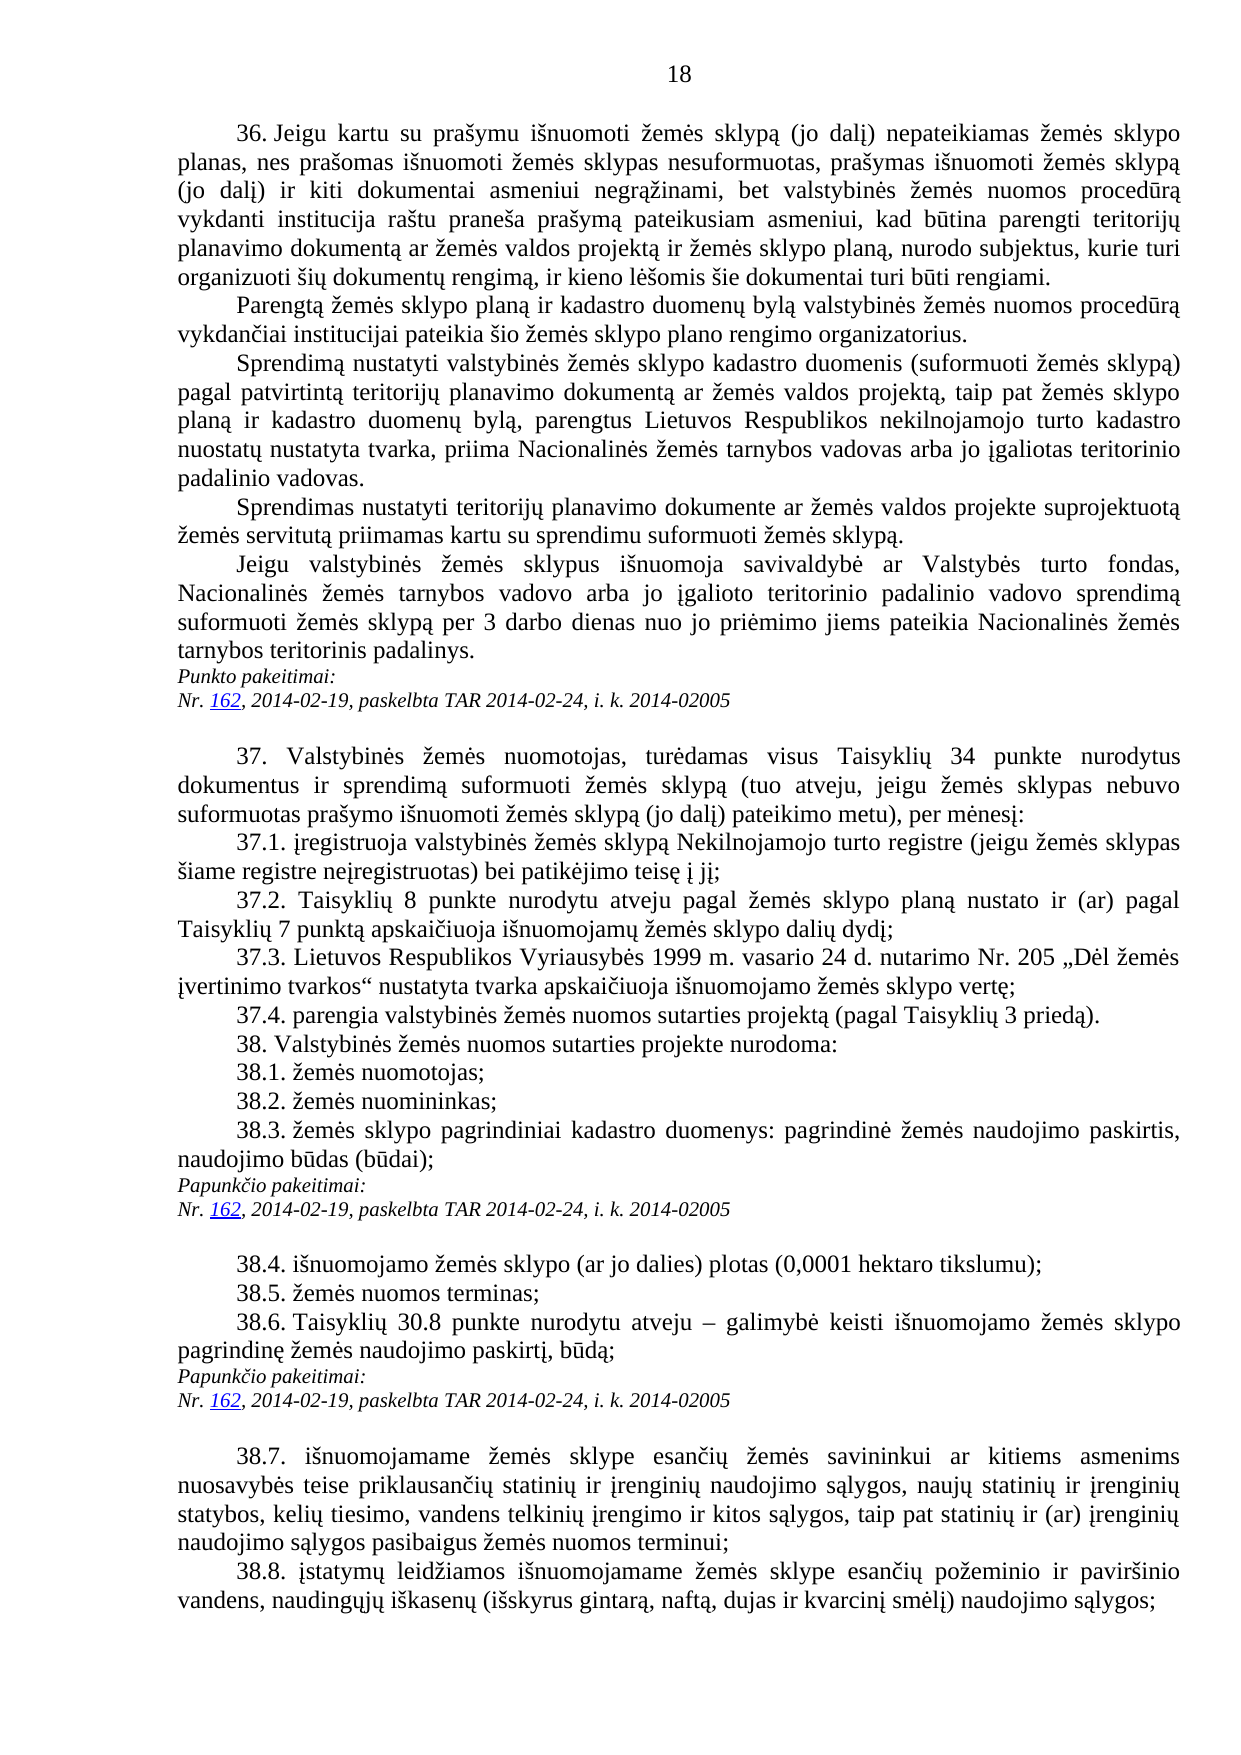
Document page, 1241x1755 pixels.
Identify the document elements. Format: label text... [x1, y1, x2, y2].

text 38.5. žemės nuomos terminas; [177, 1278, 1181, 1307]
text 37.3. Lietuvos Respublikos Vyriausybės 1999 m. vasario 24 d. nutarimo Nr. 205 „Dėl žemės įvertinimo tvarkos“ nustatyta tvarka apskaičiuoja išnuomojamo žemės sklypo vertę; [177, 942, 1181, 1000]
text Punkto pakeitimai: [177, 664, 1181, 688]
text 38. Valstybinės žemės nuomos sutarties projekte nurodoma: [177, 1029, 1181, 1057]
text Nr. 162, 2014-02-19, paskelbta TAR 2014-02-24, i. k. 2014-02005 [177, 1388, 1181, 1412]
text Papunkčio pakeitimai: [177, 1172, 1181, 1197]
text Nr. 162, 2014-02-19, paskelbta TAR 2014-02-24, i. k. 2014-02005 [177, 1197, 1181, 1221]
text Parengtą žemės sklypo planą ir kadastro duomenų bylą valstybinės žemės nuomos procedūrą vykdančiai institucijai pateikia šio žemės sklypo plano rengimo organizatorius. [177, 291, 1181, 348]
text 37. Valstybinės žemės nuomotojas, turėdamas visus Taisyklių 34 punkte nurodytus dokumentus ir sprendimą suformuoti žemės sklypą (tuo atveju, jeigu žemės sklypas nebuvo suformuotas prašymo išnuomoti žemės sklypą (jo dalį) pateikimo metu), per mėnesį: [177, 741, 1181, 827]
text 38.3. žemės sklypo pagrindiniai kadastro duomenys: pagrindinė žemės naudojimo paskirtis, naudojimo būdas (būdai); [177, 1115, 1181, 1172]
text 38.2. žemės nuomininkas; [177, 1086, 1181, 1115]
text 36. Jeigu kartu su prašymu išnuomoti žemės sklypą (jo dalį) nepateikiamas žemės sklypo planas, nes prašomas išnuomoti žemės sklypas nesuformuotas, prašymas išnuomoti žemės sklypą (jo dalį) ir kiti dokumentai asmeniui negrąžinami, bet valstybinės žemės nuomos procedūrą vykdanti institucija raštu praneša prašymą pateikusiam asmeniui, kad būtina parengti teritorijų planavimo dokumentą ar žemės valdos projektą ir žemės sklypo planą, nurodo subjektus, kurie turi organizuoti šių dokumentų rengimą, ir kieno lėšomis šie dokumentai turi būti rengiami. [177, 118, 1181, 291]
text 38.7. išnuomojamame žemės sklype esančių žemės savininkui ar kitiems asmenims nuosavybės teise priklausančių statinių ir įrenginių naudojimo sąlygos, naujų statinių ir įrenginių statybos, kelių tiesimo, vandens telkinių įrengimo ir kitos sąlygos, taip pat statinių ir (ar) įrenginių naudojimo sąlygos pasibaigus žemės nuomos terminui; [177, 1441, 1181, 1556]
text 37.4. parengia valstybinės žemės nuomos sutarties projektą (pagal Taisyklių 3 priedą). [177, 1000, 1181, 1029]
text Papunkčio pakeitimai: [177, 1364, 1181, 1388]
text 38.1. žemės nuomotojas; [177, 1057, 1181, 1086]
text 37.1. įregistruoja valstybinės žemės sklypą Nekilnojamojo turto registre (jeigu žemės sklypas šiame registre neįregistruotas) bei patikėjimo teisę į jį; [177, 827, 1181, 885]
text Jeigu valstybinės žemės sklypus išnuomoja savivaldybė ar Valstybės turto fondas, Nacionalinės žemės tarnybos vadovo arba jo įgalioto teritorinio padalinio vadovo sprendimą suformuoti žemės sklypą per 3 darbo dienas nuo jo priėmimo jiems pateikia Nacionalinės žemės tarnybos teritorinis padalinys. [177, 549, 1181, 664]
text Sprendimas nustatyti teritorijų planavimo dokumente ar žemės valdos projekte suprojektuotą žemės servitutą priimamas kartu su sprendimu suformuoti žemės sklypą. [177, 492, 1181, 549]
text 38.6. Taisyklių 30.8 punkte nurodytu atveju – galimybė keisti išnuomojamo žemės sklypo pagrindinę žemės naudojimo paskirtį, būdą; [177, 1307, 1181, 1364]
text 37.2. Taisyklių 8 punkte nurodytu atveju pagal žemės sklypo planą nustato ir (ar) pagal Taisyklių 7 punktą apskaičiuoja išnuomojamų žemės sklypo dalių dydį; [177, 885, 1181, 942]
text Nr. 162, 2014-02-19, paskelbta TAR 2014-02-24, i. k. 2014-02005 [177, 688, 1181, 712]
text Sprendimą nustatyti valstybinės žemės sklypo kadastro duomenis (suformuoti žemės sklypą) pagal patvirtintą teritorijų planavimo dokumentą ar žemės valdos projektą, taip pat žemės sklypo planą ir kadastro duomenų bylą, parengtus Lietuvos Respublikos nekilnojamojo turto kadastro nuostatų nustatyta tvarka, priima Nacionalinės žemės tarnybos vadovas arba jo įgaliotas teritorinio padalinio vadovas. [177, 348, 1181, 492]
text 38.4. išnuomojamo žemės sklypo (ar jo dalies) plotas (0,0001 hektaro tikslumu); [177, 1249, 1181, 1278]
text 38.8. įstatymų leidžiamos išnuomojamame žemės sklype esančių požeminio ir paviršinio vandens, naudingųjų iškasenų (išskyrus gintarą, naftą, dujas ir kvarcinį smėlį) naudojimo sąlygos; [177, 1556, 1181, 1614]
